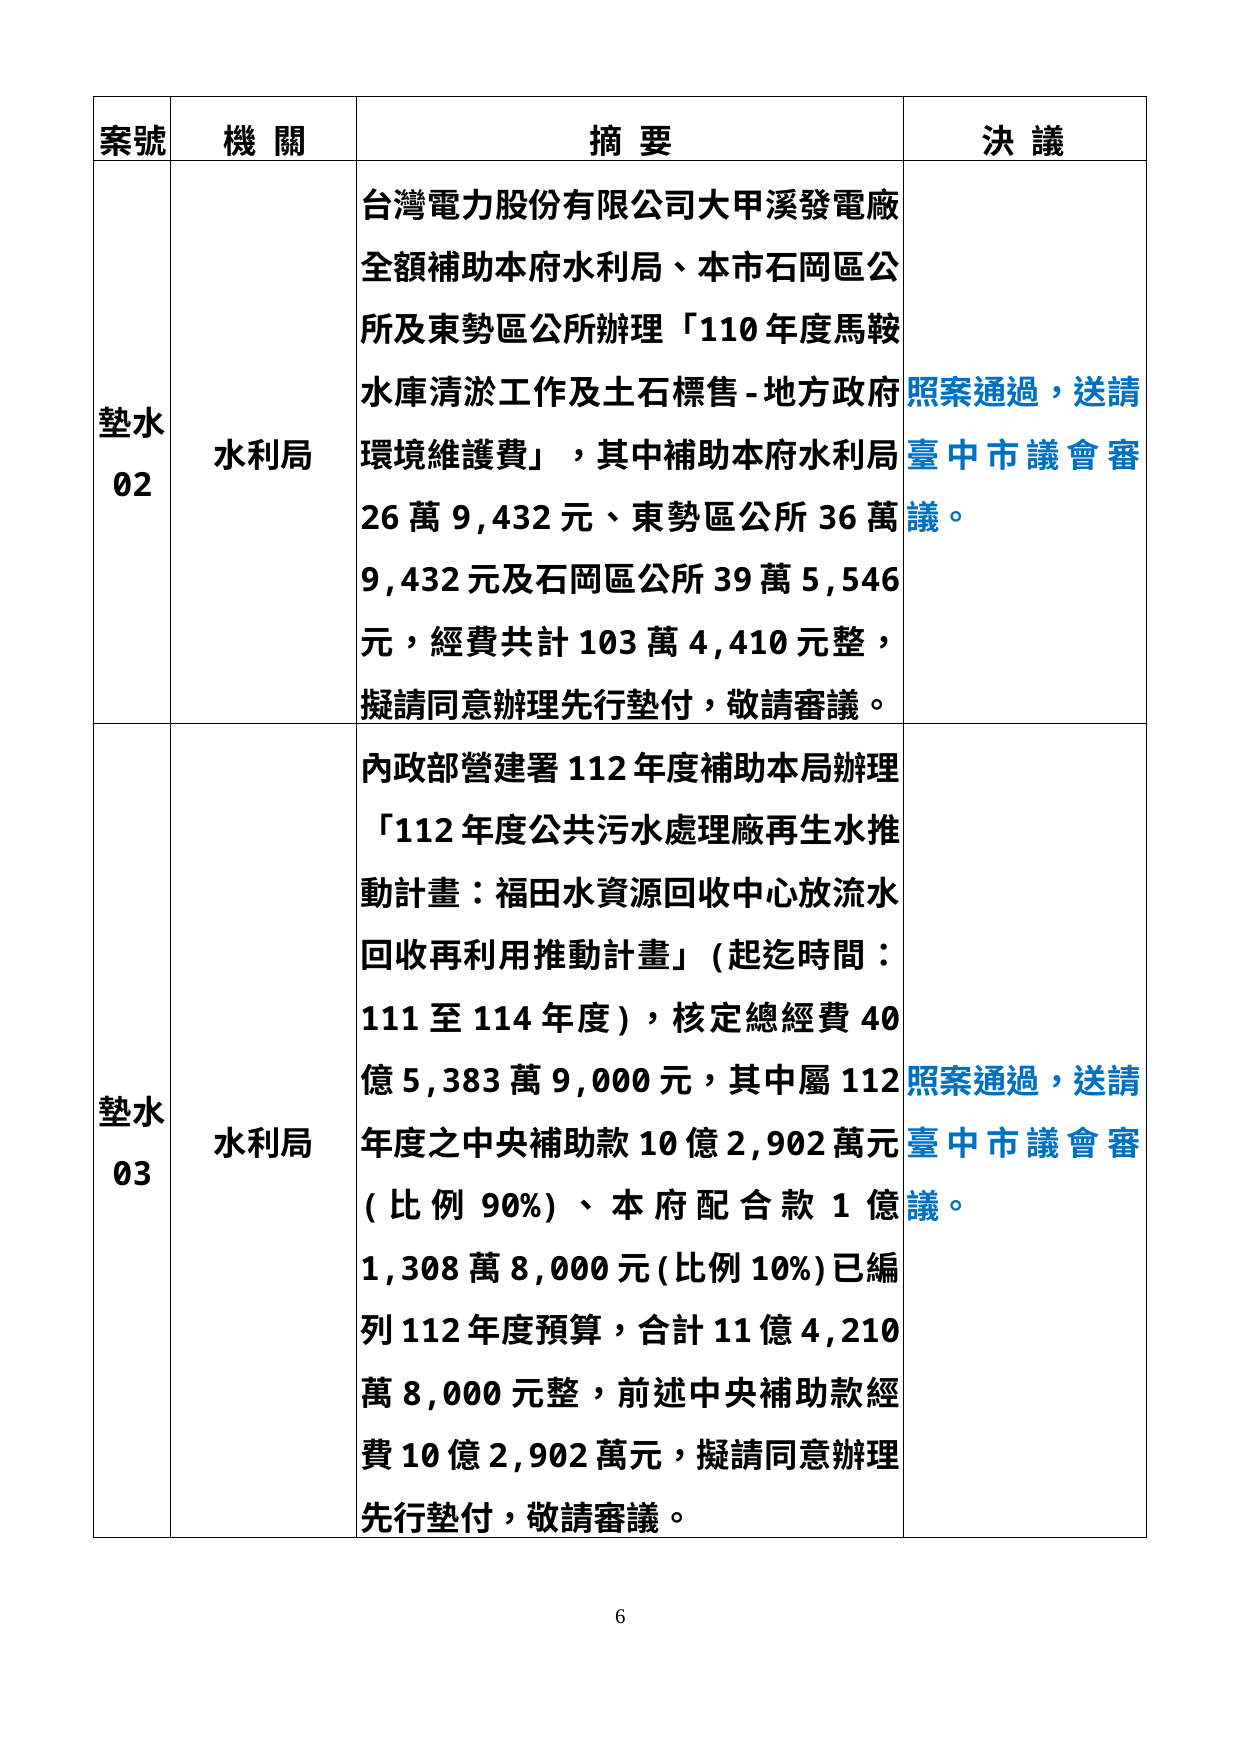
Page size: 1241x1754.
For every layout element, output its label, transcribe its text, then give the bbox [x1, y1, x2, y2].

table_header 摘 要 [357, 97, 903, 160]
table_cell 水利局 [171, 161, 356, 723]
table_cell 墊水03 [94, 724, 170, 1537]
table_header 機 關 [171, 97, 356, 160]
table_cell 墊水02 [94, 161, 170, 723]
table_cell 照案通過，送請臺中市議會審議。 [904, 724, 1146, 1537]
table_cell 內政部營建署112年度補助本局辦理「112年度公共污水處理廠再生水推動計畫：福田水資源回收中心放流水回收再利用推動計畫」(起迄時間：111至114年度)，核定總經費40億5,383萬9,000元，其中屬112年度之中央補助款10億2,902萬元(比例90%)、本府配合款1億1,308萬8,000元(比例10%)已編列112年度預算，合計11億4,210萬8,000元整，前述中央補助款經費10億2,902萬元，擬請同意辦理先行墊付，敬請審議。 [357, 724, 903, 1537]
table_header 案號 [94, 97, 170, 160]
table_cell 台灣電力股份有限公司大甲溪發電廠全額補助本府水利局、本市石岡區公所及東勢區公所辦理「110年度馬鞍水庫清淤工作及土石標售-地方政府環境維護費」，其中補助本府水利局26萬9,432元、東勢區公所36萬9,432元及石岡區公所39萬5,546元，經費共計103萬4,410元整，擬請同意辦理先行墊付，敬請審議。 [357, 161, 903, 723]
table_cell 照案通過，送請臺中市議會審議。 [904, 161, 1146, 723]
table_header 決 議 [904, 97, 1146, 160]
table_cell 水利局 [171, 724, 356, 1537]
